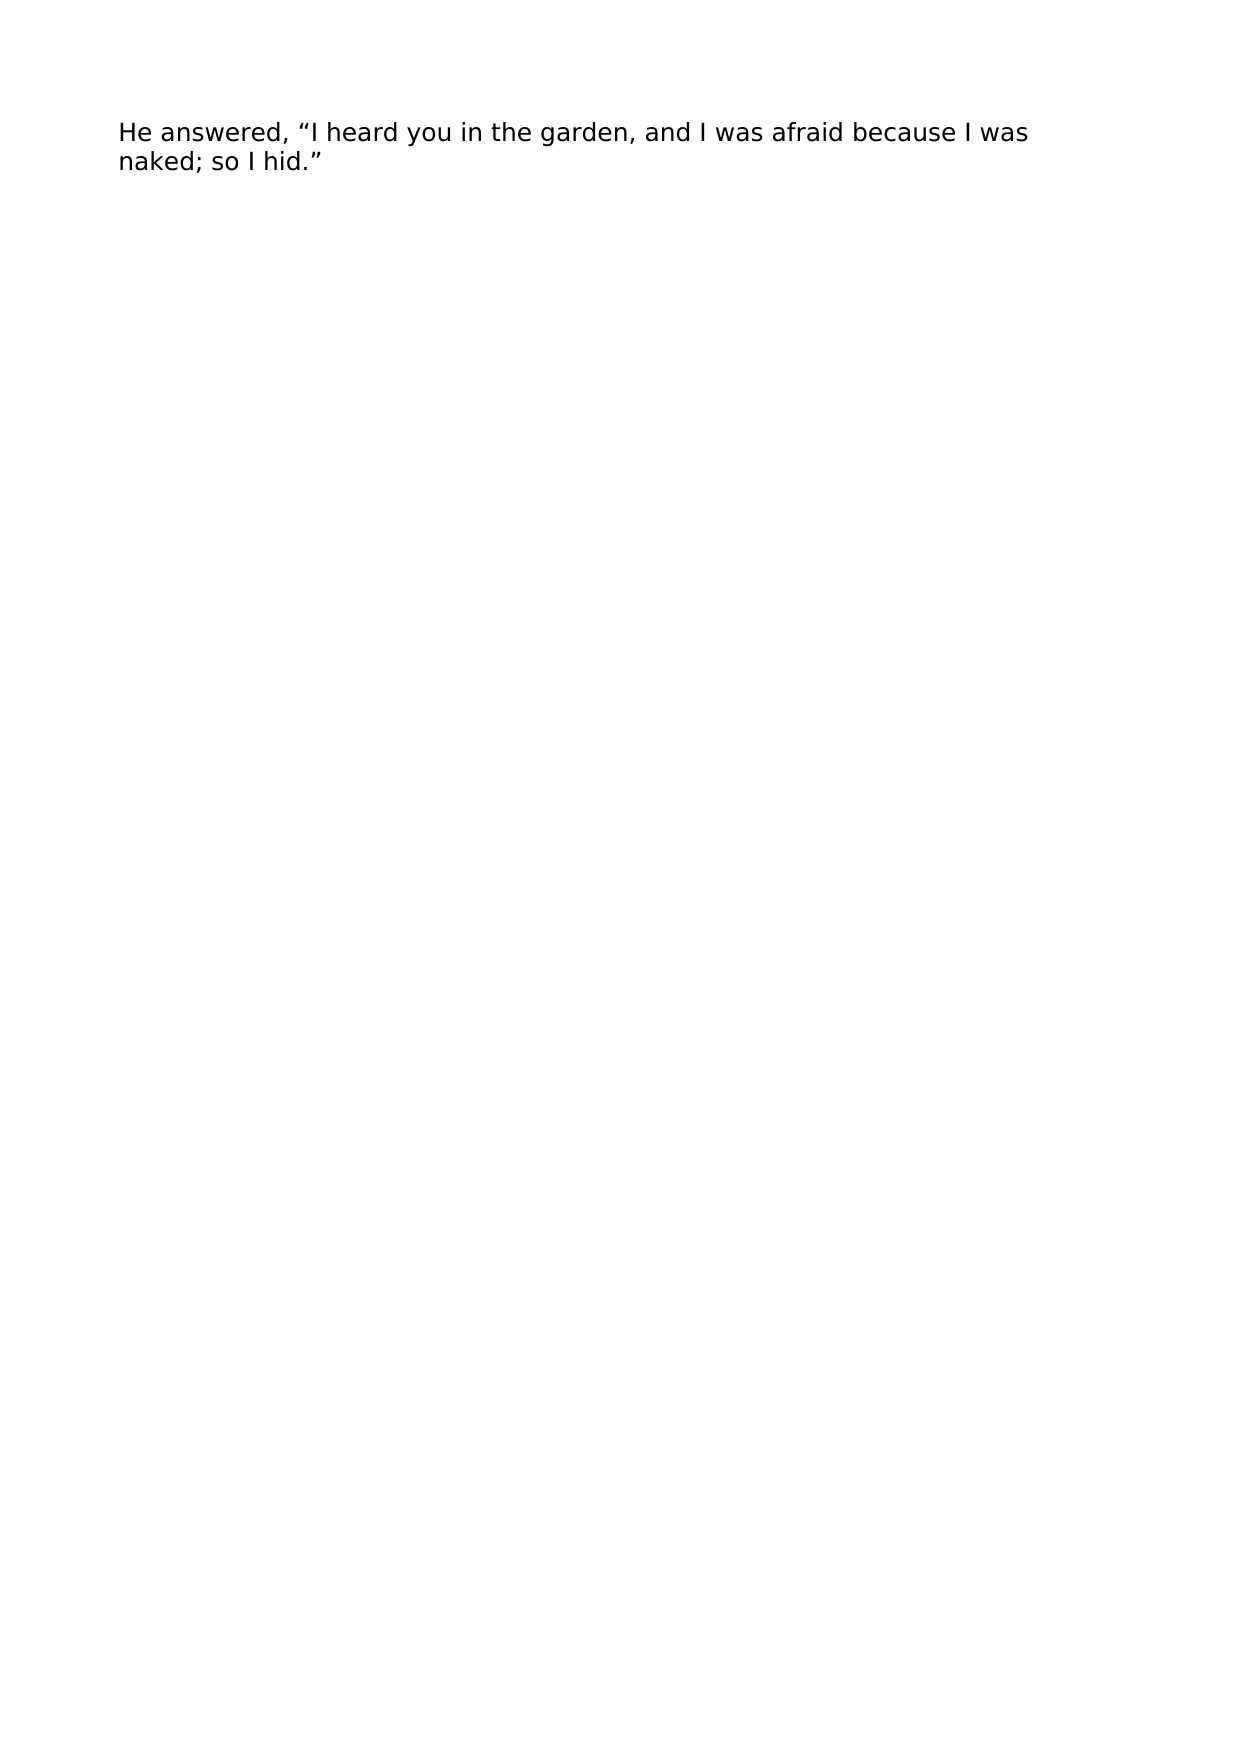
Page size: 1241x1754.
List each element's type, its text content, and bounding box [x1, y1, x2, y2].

text He answered, “I heard you in the garden, and I was afraid because I was naked; so I hid.” [118, 118, 1122, 176]
